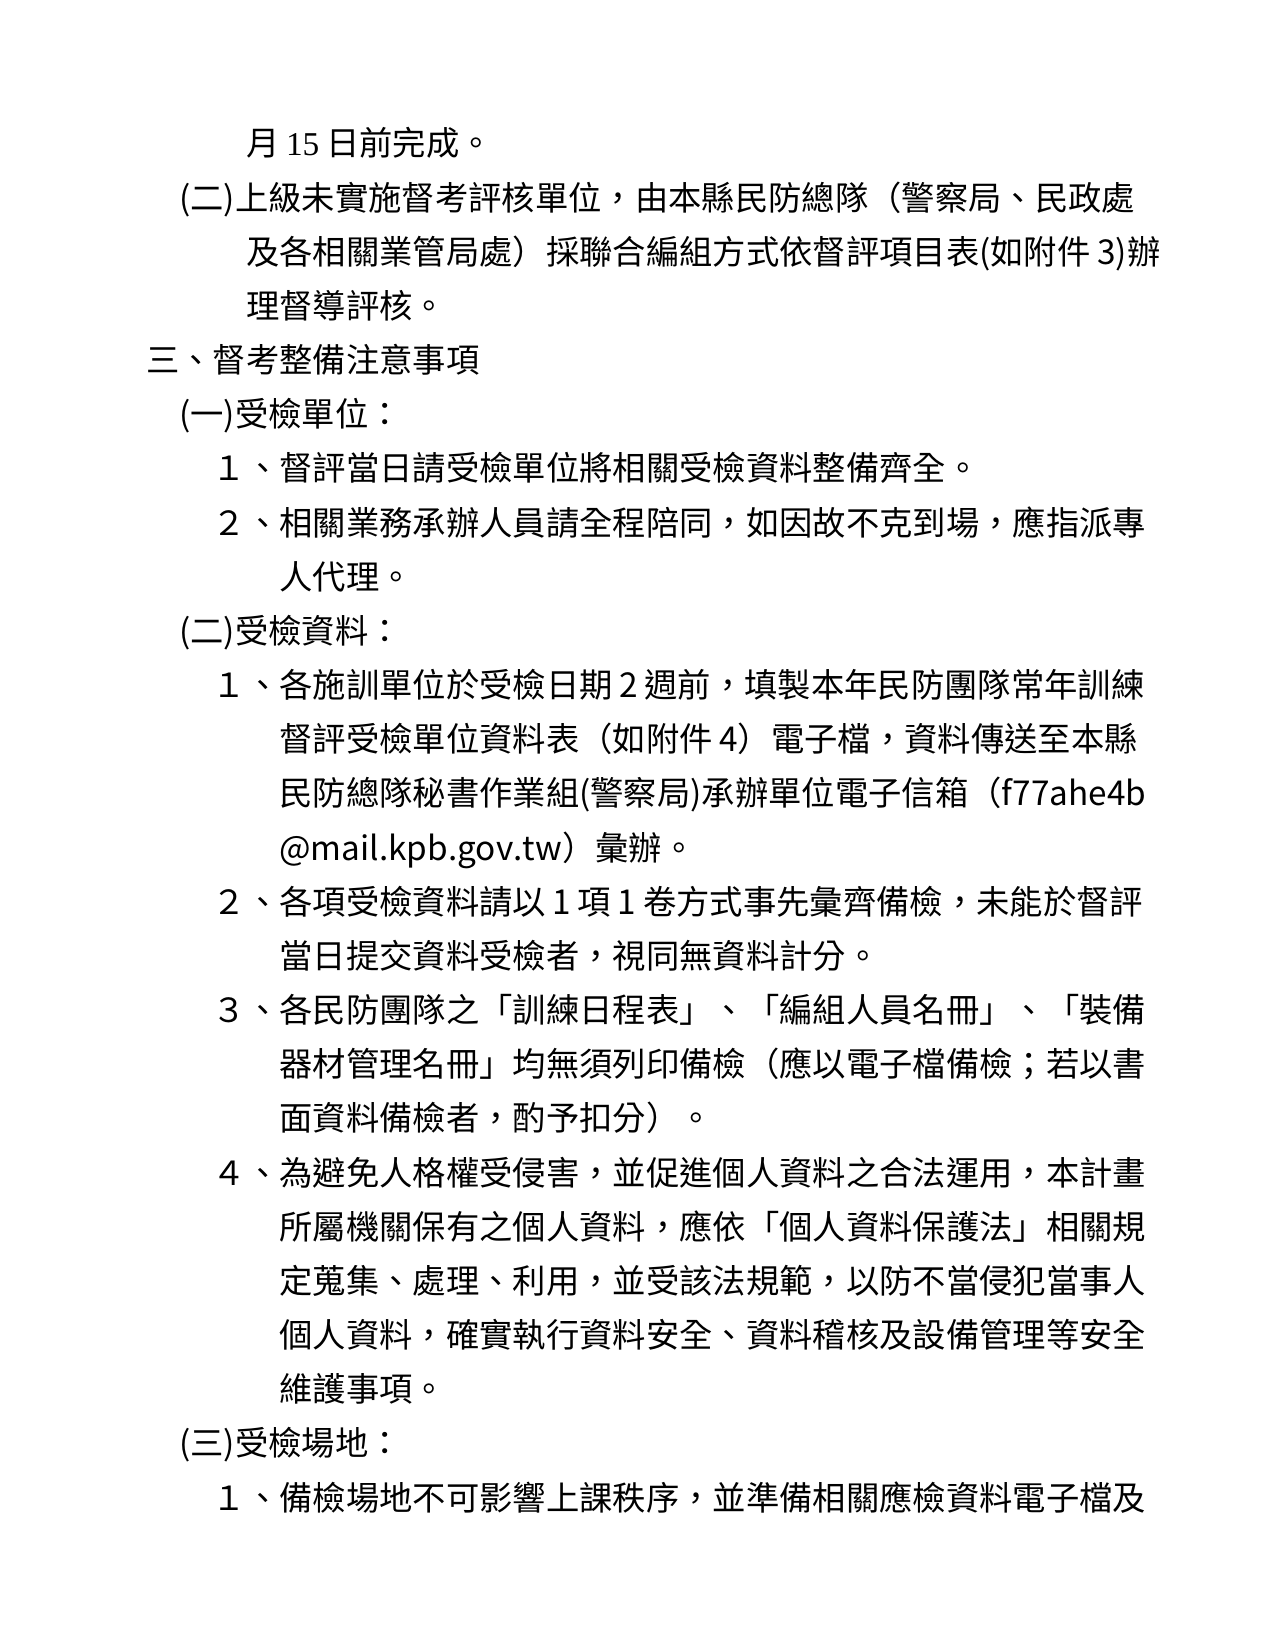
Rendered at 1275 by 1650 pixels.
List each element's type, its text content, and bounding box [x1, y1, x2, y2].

text １、各施訓單位於受檢日期2週前，填製本年民防團隊常年訓練督評受檢單位資料表（如附件4）電子檔，資料傳送至本縣民防總隊秘書作業組(警察局)承辦單位電子信箱（f77ahe4b@mail.kpb.gov.tw）彙辦。 [212, 654, 1162, 871]
text (三)受檢場地： [179, 1412, 1162, 1467]
text １、督評當日請受檢單位將相關受檢資料整備齊全。 [212, 437, 1162, 492]
text ３、各民防團隊之「訓練日程表」、「編組人員名冊」、「裝備器材管理名冊」均無須列印備檢（應以電子檔備檢；若以書面資料備檢者，酌予扣分）。 [212, 979, 1162, 1142]
text 三、督考整備注意事項 [146, 329, 1162, 383]
text ４、為避免人格權受侵害，並促進個人資料之合法運用，本計畫所屬機關保有之個人資料，應依「個人資料保護法」相關規定蒐集、處理、利用，並受該法規範，以防不當侵犯當事人個人資料，確實執行資料安全、資料稽核及設備管理等安全維護事項。 [212, 1142, 1162, 1412]
text ２、各項受檢資料請以1項1卷方式事先彙齊備檢，未能於督評當日提交資料受檢者，視同無資料計分。 [212, 871, 1162, 979]
text (二)上級未實施督考評核單位，由本縣民防總隊（警察局、民政處及各相關業管局處）採聯合編組方式依督評項目表(如附件3)辦理督導評核。 [179, 167, 1162, 329]
text １、備檢場地不可影響上課秩序，並準備相關應檢資料電子檔及 [212, 1467, 1162, 1521]
text ２、相關業務承辦人員請全程陪同，如因故不克到場，應指派專人代理。 [212, 492, 1162, 600]
text (一)受檢單位： [179, 383, 1162, 437]
text 月15日前完成。 [179, 112, 1162, 167]
text (二)受檢資料： [179, 600, 1162, 654]
